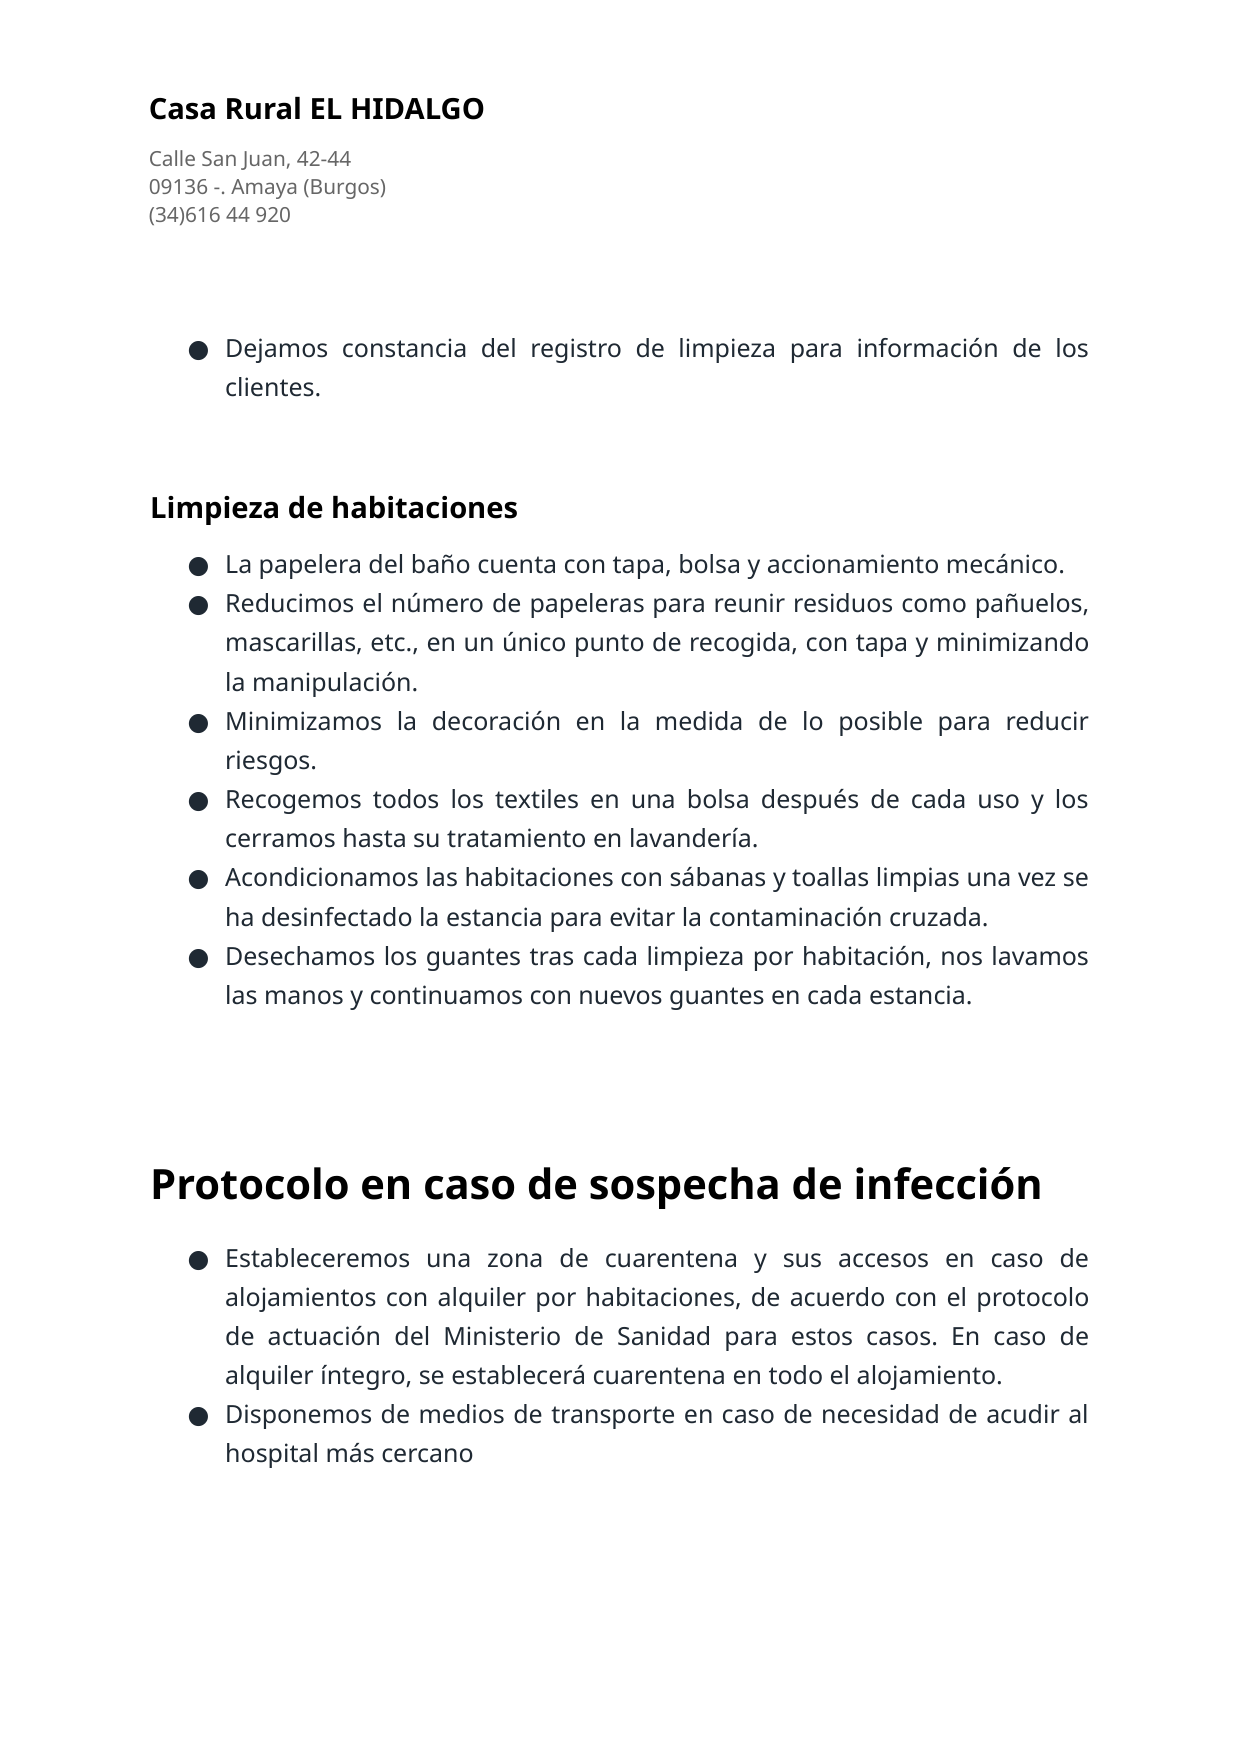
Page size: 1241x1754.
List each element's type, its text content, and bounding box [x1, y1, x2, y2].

list Dejamos constancia del registro de limpieza para información de los clientes. [187, 331, 1090, 404]
list Reducimos el número de papeleras para reunir residuos como pañuelos, mascarillas, etc., en un único punto de recogida, con tapa y minimizando la manipulación. [187, 586, 1090, 698]
list Recogemos todos los textiles en una bolsa después de cada uso y los cerramos hasta su tratamiento en lavandería. [187, 782, 1090, 855]
list Minimizamos la decoración en la medida de lo posible para reducir riesgos. [187, 703, 1090, 777]
list La papelera del baño cuenta con tapa, bolsa y accionamiento mecánico. [187, 547, 1090, 581]
list Estableceremos una zona de cuarentena y sus accesos en caso de alojamientos con alquiler por habitaciones, de acuerdo con el protocolo de actuación del Ministerio de Sanidad para estos casos. En caso de alquiler íntegro, se establecerá cuarentena en todo el alojamiento. [187, 1240, 1090, 1392]
list Desechamos los guantes tras cada limpieza por habitación, nos lavamos las manos y continuamos con nuevos guantes en cada estancia. [187, 938, 1090, 1012]
subtitle Limpieza de habitaciones [150, 487, 1090, 527]
list Disponemos de medios de transporte en caso de necesidad de acudir al hospital más cercano [187, 1397, 1090, 1470]
list Acondicionamos las habitaciones con sábanas y toallas limpias una vez se ha desinfectado la estancia para evitar la contaminación cruzada. [187, 860, 1090, 933]
subtitle Protocolo en caso de sospecha de infección [150, 1155, 1090, 1212]
